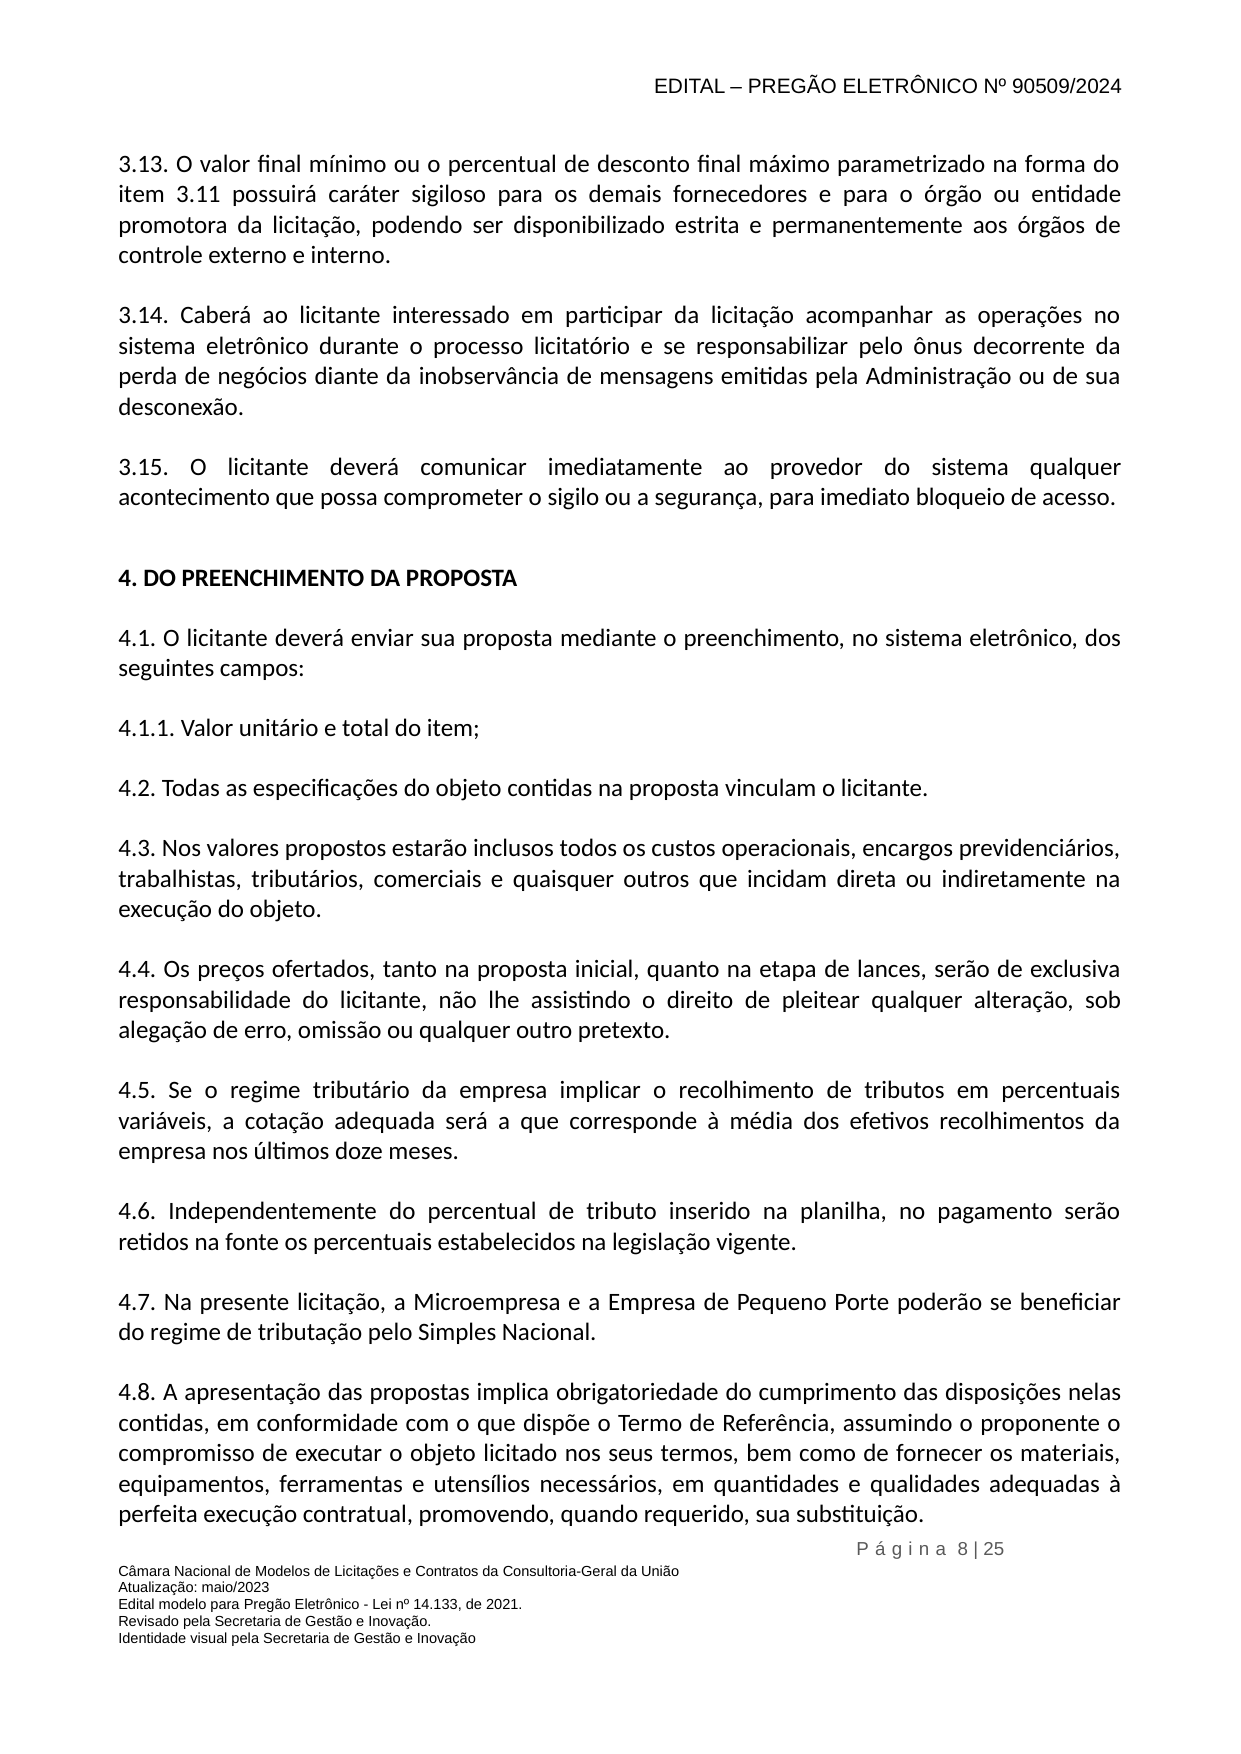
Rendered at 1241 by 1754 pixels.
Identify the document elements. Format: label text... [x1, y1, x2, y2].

text 4.7. Na presente licitação, a Microempresa e a Empresa de Pequeno Porte poderão se beneficiar do regime de tributação pelo Simples Nacional. [118, 1286, 1122, 1347]
text 4.4. Os preços ofertados, tanto na proposta inicial, quanto na etapa de lances, serão de exclusiva responsabilidade do licitante, não lhe assistindo o direito de pleitear qualquer alteração, sob alegação de erro, omissão ou qualquer outro pretexto. [118, 953, 1122, 1045]
text 4.3. Nos valores propostos estarão inclusos todos os custos operacionais, encargos previdenciários, trabalhistas, tributários, comerciais e quaisquer outros que incidam direta ou indiretamente na execução do objeto. [118, 832, 1122, 924]
text 4.2. Todas as especificações do objeto contidas na proposta vinculam o licitante. [118, 772, 1122, 803]
text 4.6. Independentemente do percentual de tributo inserido na planilha, no pagamento serão retidos na fonte os percentuais estabelecidos na legislação vigente. [118, 1196, 1122, 1257]
text 4.1. O licitante deverá enviar sua proposta mediante o preenchimento, no sistema eletrônico, dos seguintes campos: [118, 622, 1122, 683]
text 4.5. Se o regime tributário da empresa implicar o recolhimento de tributos em percentuais variáveis, a cotação adequada será a que corresponde à média dos efetivos recolhimentos da empresa nos últimos doze meses. [118, 1074, 1122, 1166]
subtitle 4. DO PREENCHIMENTO DA PROPOSTA [118, 562, 1122, 592]
text 4.1.1. Valor unitário e total do item; [118, 712, 1122, 743]
text 3.13. O valor final mínimo ou o percentual de desconto final máximo parametrizado na forma do item 3.11 possuirá caráter sigiloso para os demais fornecedores e para o órgão ou entidade promotora da licitação, podendo ser disponibilizado estrita e permanentemente aos órgãos de controle externo e interno. [118, 148, 1122, 270]
text 3.14. Caberá ao licitante interessado em participar da licitação acompanhar as operações no sistema eletrônico durante o processo licitatório e se responsabilizar pelo ônus decorrente da perda de negócios diante da inobservância de mensagens emitidas pela Administração ou de sua desconexão. [118, 299, 1122, 421]
text 4.8. A apresentação das propostas implica obrigatoriedade do cumprimento das disposições nelas contidas, em conformidade com o que dispõe o Termo de Referência, assumindo o proponente o compromisso de executar o objeto licitado nos seus termos, bem como de fornecer os materiais, equipamentos, ferramentas e utensílios necessários, em quantidades e qualidades adequadas à perfeita execução contratual, promovendo, quando requerido, sua substituição. [118, 1377, 1122, 1529]
text 3.15. O licitante deverá comunicar imediatamente ao provedor do sistema qualquer acontecimento que possa comprometer o sigilo ou a segurança, para imediato bloqueio de acesso. [118, 451, 1122, 512]
